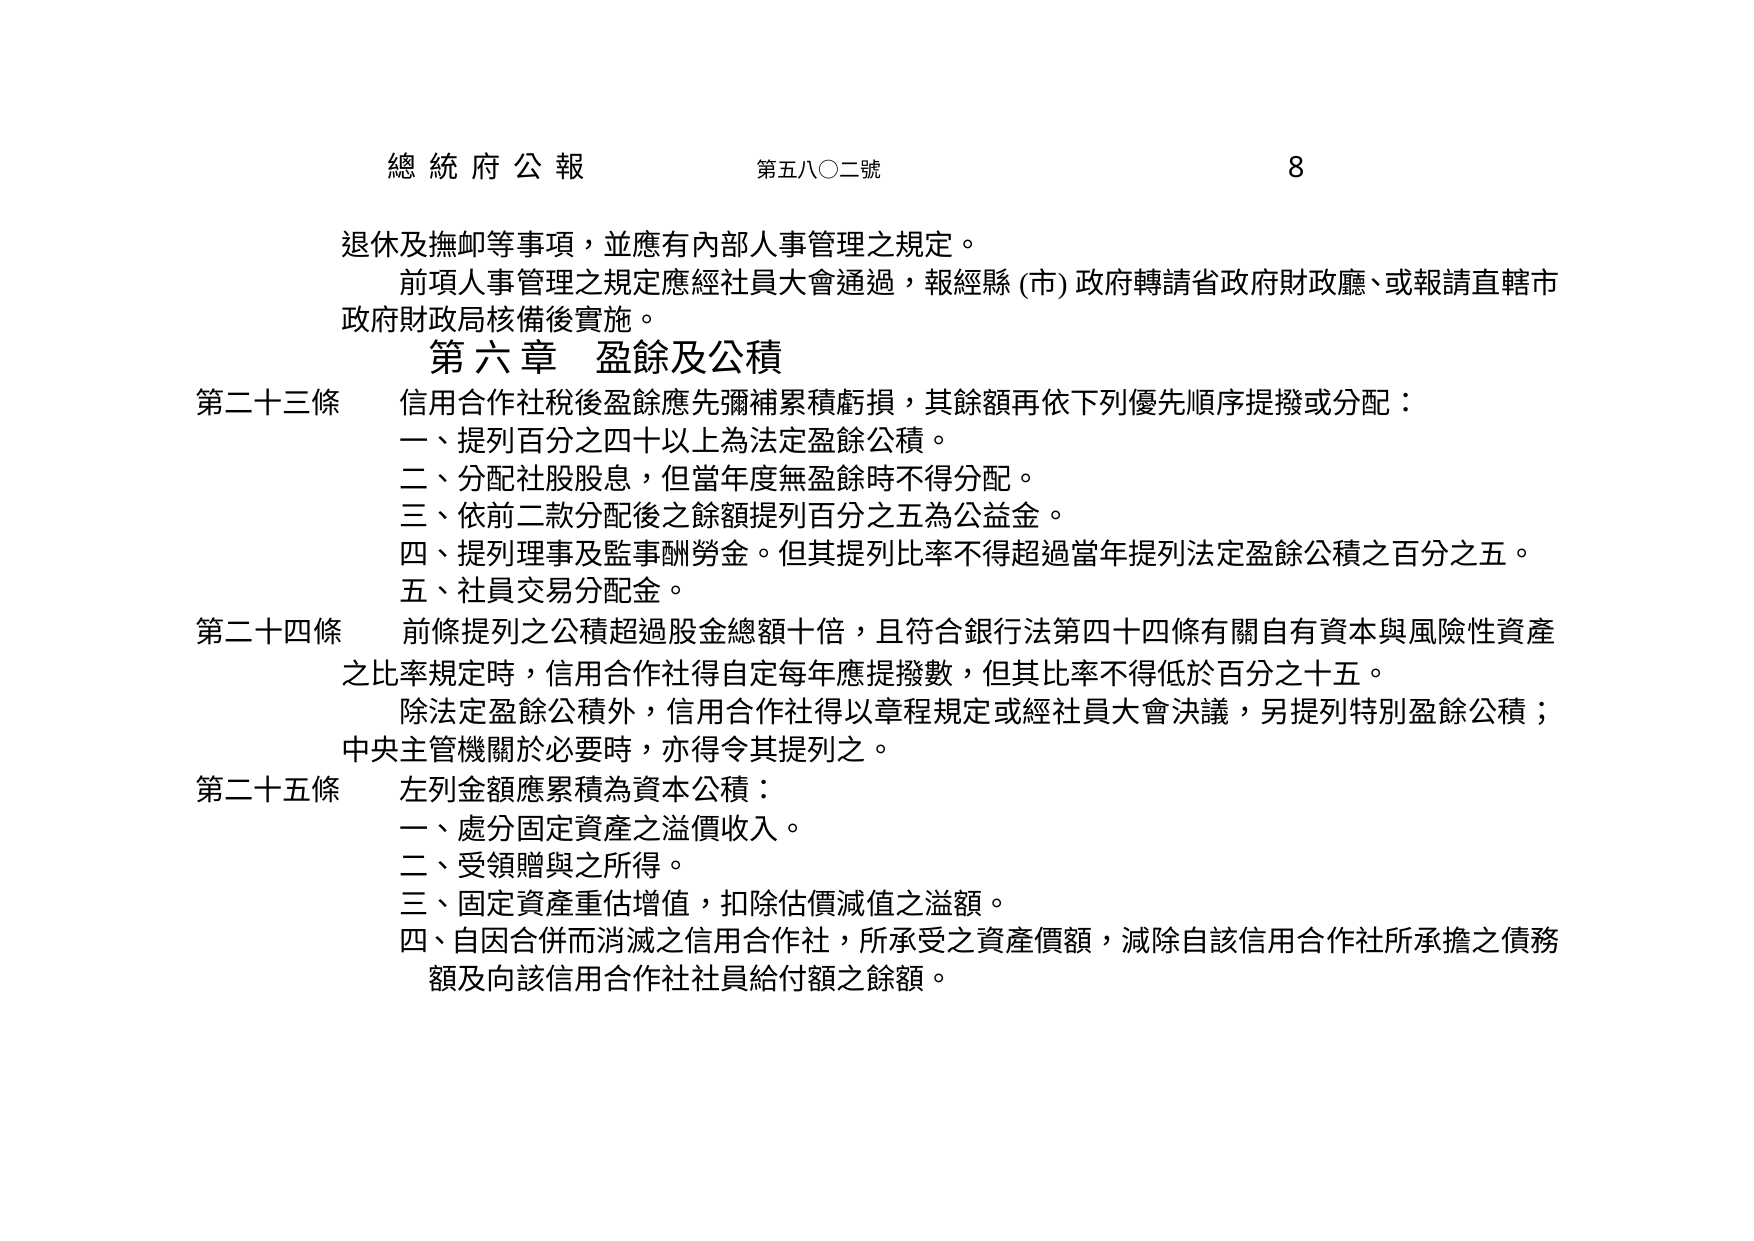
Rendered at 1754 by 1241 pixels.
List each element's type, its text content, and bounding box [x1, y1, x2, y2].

text 一、處分固定資產之溢價收入。 [399, 809, 1559, 847]
text 四、提列理事及監事酬勞金。但其提列比率不得超過當年提列法定盈餘公積之百分之五。 [399, 534, 1559, 572]
text 五、社員交易分配金。 [399, 572, 1559, 609]
text 一、提列百分之四十以上為法定盈餘公積。 [399, 422, 1559, 459]
text 前項人事管理之規定應經社員大會通過，報經縣 (市) 政府轉請省政府財政廳、或報請直轄市政府財政局核備後實施。 [341, 263, 1559, 338]
text 三、依前二款分配後之餘額提列百分之五為公益金。 [399, 497, 1559, 534]
text 二、受領贈與之所得。 [399, 847, 1559, 884]
text 二、分配社股股息，但當年度無盈餘時不得分配。 [399, 459, 1559, 497]
text 三、固定資產重估增值，扣除估價減值之溢額。 [399, 884, 1559, 922]
text 第 六 章 盈餘及公積 [428, 338, 1559, 380]
text 第二十三條 信用合作社稅後盈餘應先彌補累積虧損，其餘額再依下列優先順序提撥或分配： [195, 380, 1559, 422]
text 除法定盈餘公積外，信用合作社得以章程規定或經社員大會決議，另提列特別盈餘公積；中央主管機關於必要時，亦得令其提列之。 [341, 692, 1559, 767]
text 第二十四條 前條提列之公積超過股金總額十倍，且符合銀行法第四十四條有關自有資本與風險性資產之比率規定時，信用合作社得自定每年應提撥數，但其比率不得低於百分之十五。 [195, 609, 1559, 692]
text 四、自因合併而消滅之信用合作社，所承受之資產價額，減除自該信用合作社所承擔之債務額及向該信用合作社社員給付額之餘額。 [399, 922, 1559, 997]
text 第二十二條 信用合作社應建立人事制度，規定員工任免、升遷、教育訓練、考核、薪給、福利、獎懲、輪調、退休及撫卹等事項，並應有內部人事管理之規定。 [195, 222, 1559, 263]
text 第二十五條 左列金額應累積為資本公積： [195, 767, 1559, 809]
